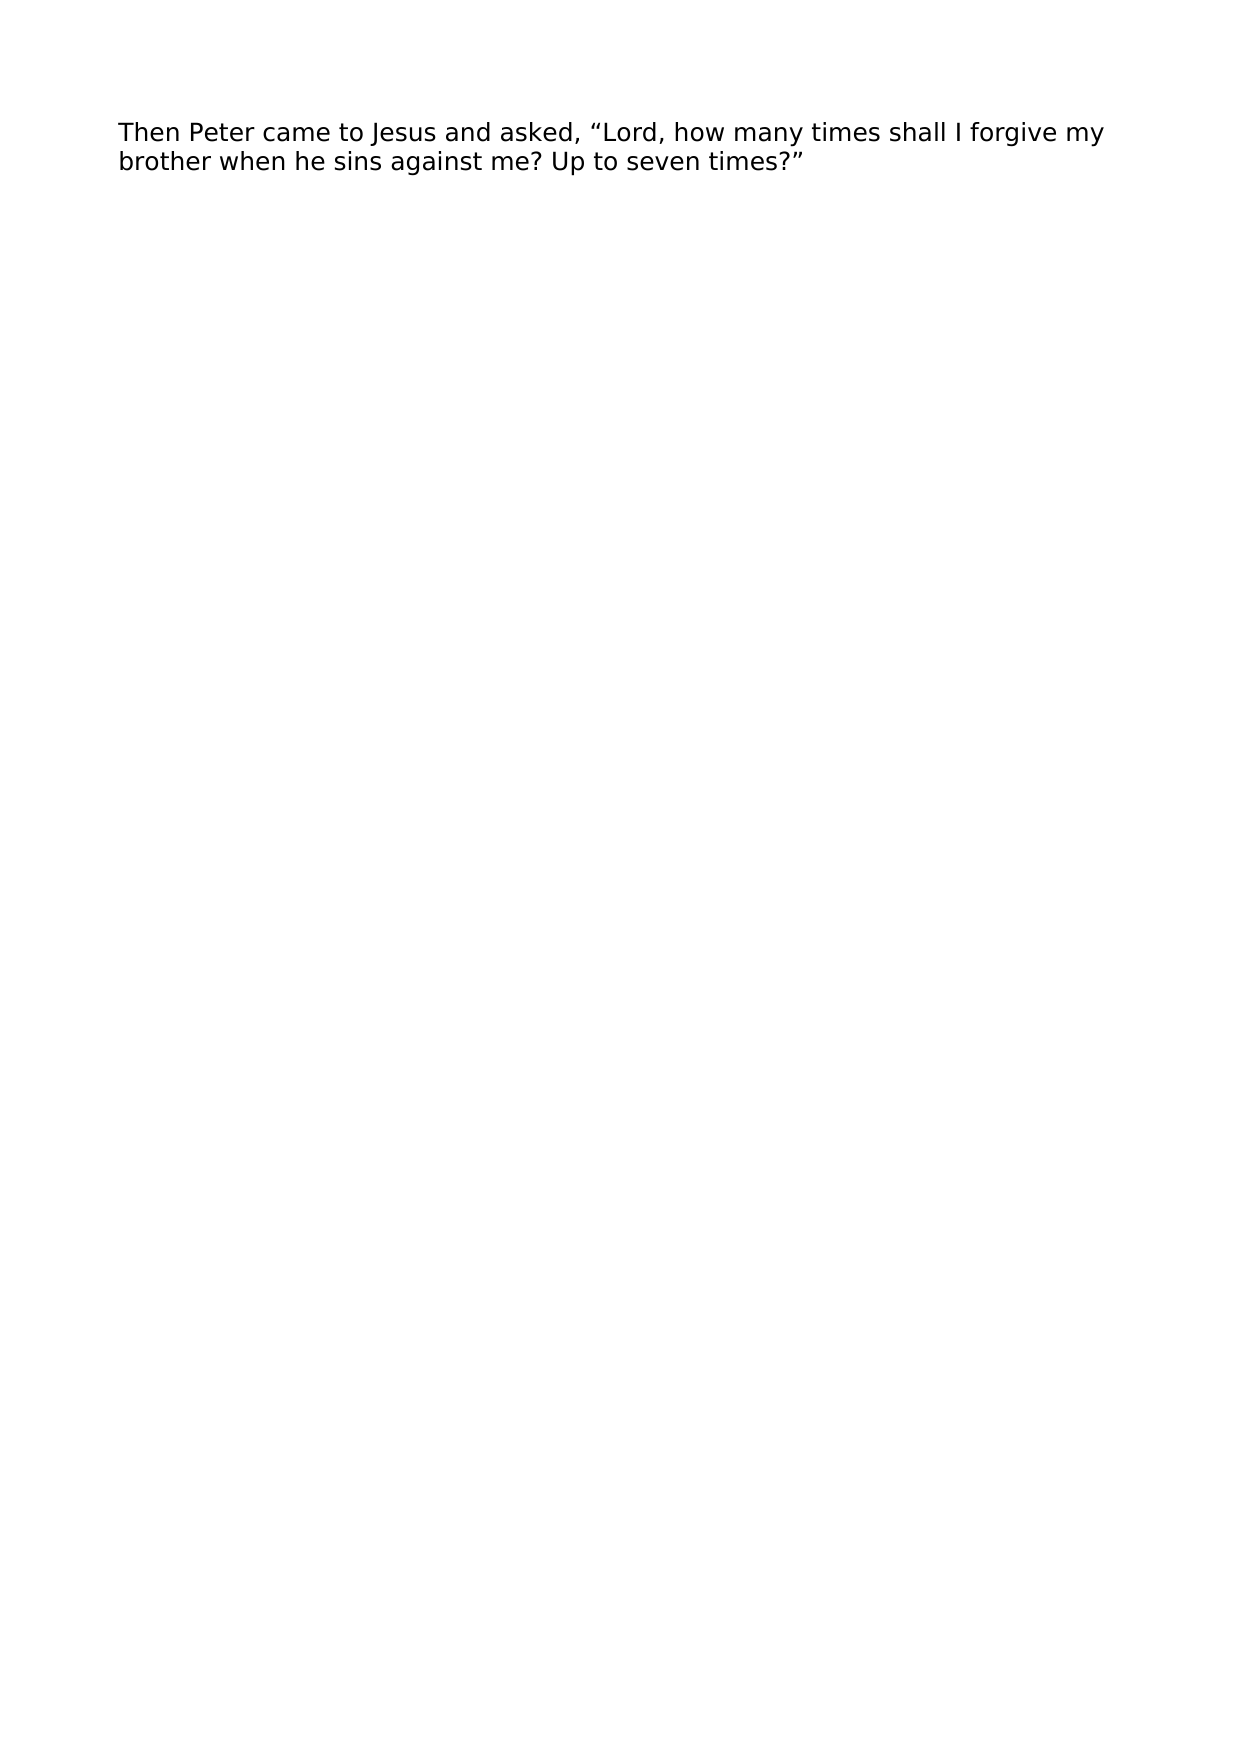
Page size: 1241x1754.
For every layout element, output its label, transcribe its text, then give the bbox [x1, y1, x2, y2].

text Then Peter came to Jesus and asked, “Lord, how many times shall I forgive my brother when he sins against me? Up to seven times?” [118, 118, 1122, 176]
